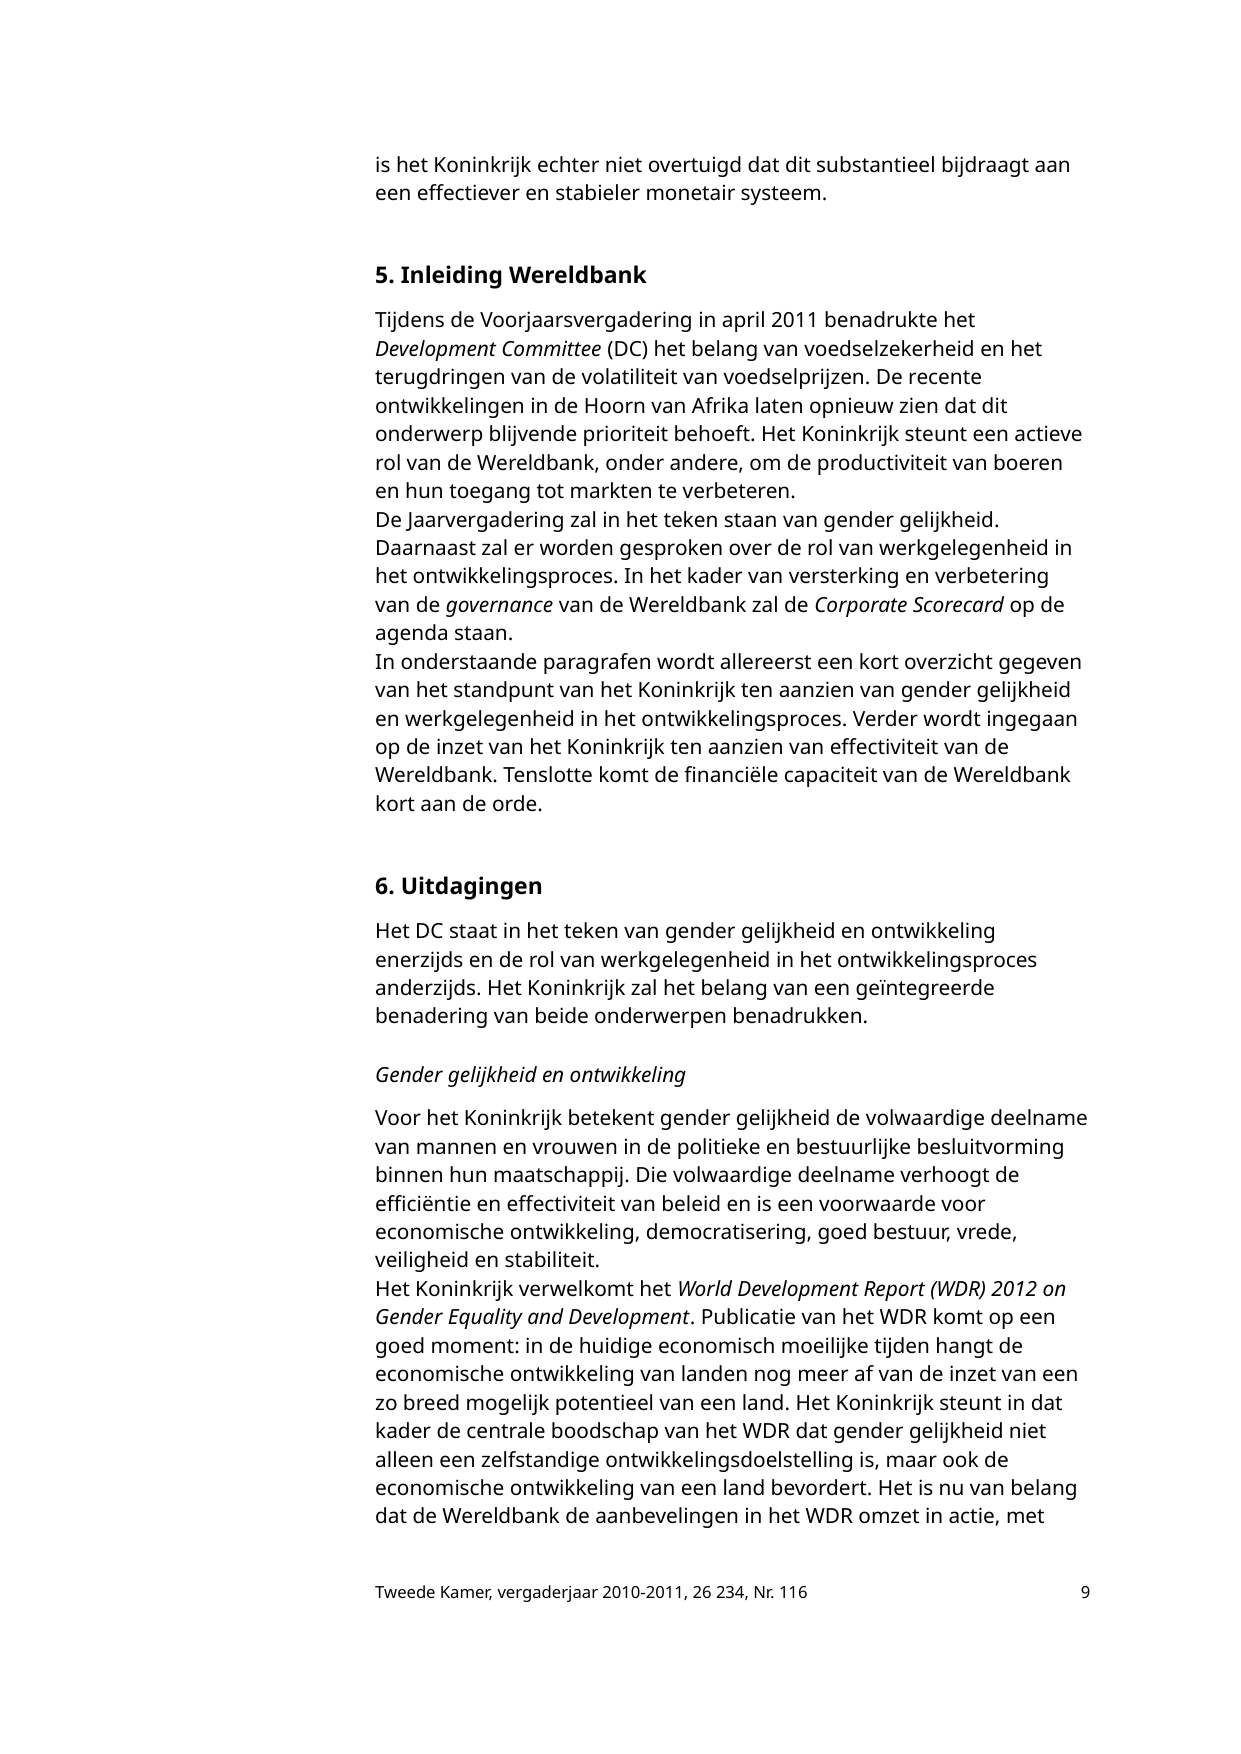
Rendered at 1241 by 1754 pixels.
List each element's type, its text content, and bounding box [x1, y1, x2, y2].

text In onderstaande paragrafen wordt allereerst een kort overzicht gegeven van het standpunt van het Koninkrijk ten aanzien van gender gelijkheid en werkgelegenheid in het ontwikkelingsproces. Verder wordt ingegaan op de inzet van het Koninkrijk ten aanzien van effectiviteit van de Wereldbank. Tenslotte komt de financiële capaciteit van de Wereldbank kort aan de orde. [375, 732, 1090, 903]
text In het Algemeen Overleg ten behoeve van de voorjaarsvergadering 2011 werd verzocht de Tweede Kamer op de hoogte te houden van de discussie over de mogelijkheid voor het IMF om te lenen op de private kapitaalmarkt. Lenen op de kapitaalmarkt om extra middelen te vergaren is echter niet aan de orde. Wel wordt in de discussie over het internationaal monetair systeem geopperd SDR gedenomineerd schuldpapier uit te geven, maar het doel hiervan is het vergroten van de rol van de SDR in het internationaal monetair systeem en niet het uitbreiden van de middelen van het IMF. Zoals bovenstaand aangegeven is het Koninkrijk echter niet overtuigd dat dit substantieel bijdraagt aan een effectiever en stabieler monetair systeem. [375, 150, 1090, 292]
text Gender gelijkheid en ontwikkeling [375, 1145, 1090, 1174]
text Tijdens de Voorjaarsvergadering in april 2011 benadrukte het Development Committee (DC) het belang van voedselzekerheid en het terugdringen van de volatiliteit van voedselprijzen. De recente ontwikkelingen in de Hoorn van Afrika laten opnieuw zien dat dit onderwerp blijvende prioriteit behoeft. Het Koninkrijk steunt een actieve rol van de Wereldbank, onder andere, om de productiviteit van boeren en hun toegang tot markten te verbeteren. [375, 391, 1090, 590]
text De Jaarvergadering zal in het teken staan van gender gelijkheid. Daarnaast zal er worden gesproken over de rol van werkgelegenheid in het ontwikkelingsproces. In het kader van versterking en verbetering van de governance van de Wereldbank zal de Corporate Scorecard op de agenda staan. [375, 590, 1090, 732]
text Het DC staat in het teken van gender gelijkheid en ontwikkeling enerzijds en de rol van werkgelegenheid in het ontwikkelingsproces anderzijds. Het Koninkrijk zal het belang van een geïntegreerde benadering van beide onderwerpen benadrukken. [375, 1002, 1090, 1115]
text Het Koninkrijk verwelkomt het World Development Report (WDR) 2012 on Gender Equality and Development. Publicatie van het WDR komt op een goed moment: in de huidige economisch moeilijke tijden hangt de economische ontwikkeling van landen nog meer af van de inzet van een zo breed mogelijk potentieel van een land. Het Koninkrijk steunt in dat kader de centrale boodschap van het WDR dat gender gelijkheid niet alleen een zelfstandige ontwikkelingsdoelstelling is, maar ook de economische ontwikkeling van een land bevordert. Het is nu van belang dat de Wereldbank de aanbevelingen in het WDR omzet in actie, met name waar het gaat om het grondig analyseren van gender problematiek op landenniveau. Vervolgens moet de Wereldbank de informatie en best practices die daaruit voortvloeien, verzamelen en vastleggen, om meer steun te kunnen gaan geven aan programma’s die op succesvolle wijze gender ongelijkheid verminderen. [375, 1359, 1090, 1530]
subtitle 6. Uitdagingen [375, 955, 1090, 987]
subtitle 5. Inleiding Wereldbank [375, 345, 1090, 376]
text Voor het Koninkrijk betekent gender gelijkheid de volwaardige deelname van mannen en vrouwen in de politieke en bestuurlijke besluitvorming binnen hun maatschappij. Die volwaardige deelname verhoogt de efficiëntie en effectiviteit van beleid en is een voorwaarde voor economische ontwikkeling, democratisering, goed bestuur, vrede, veiligheid en stabiliteit. [375, 1189, 1090, 1359]
